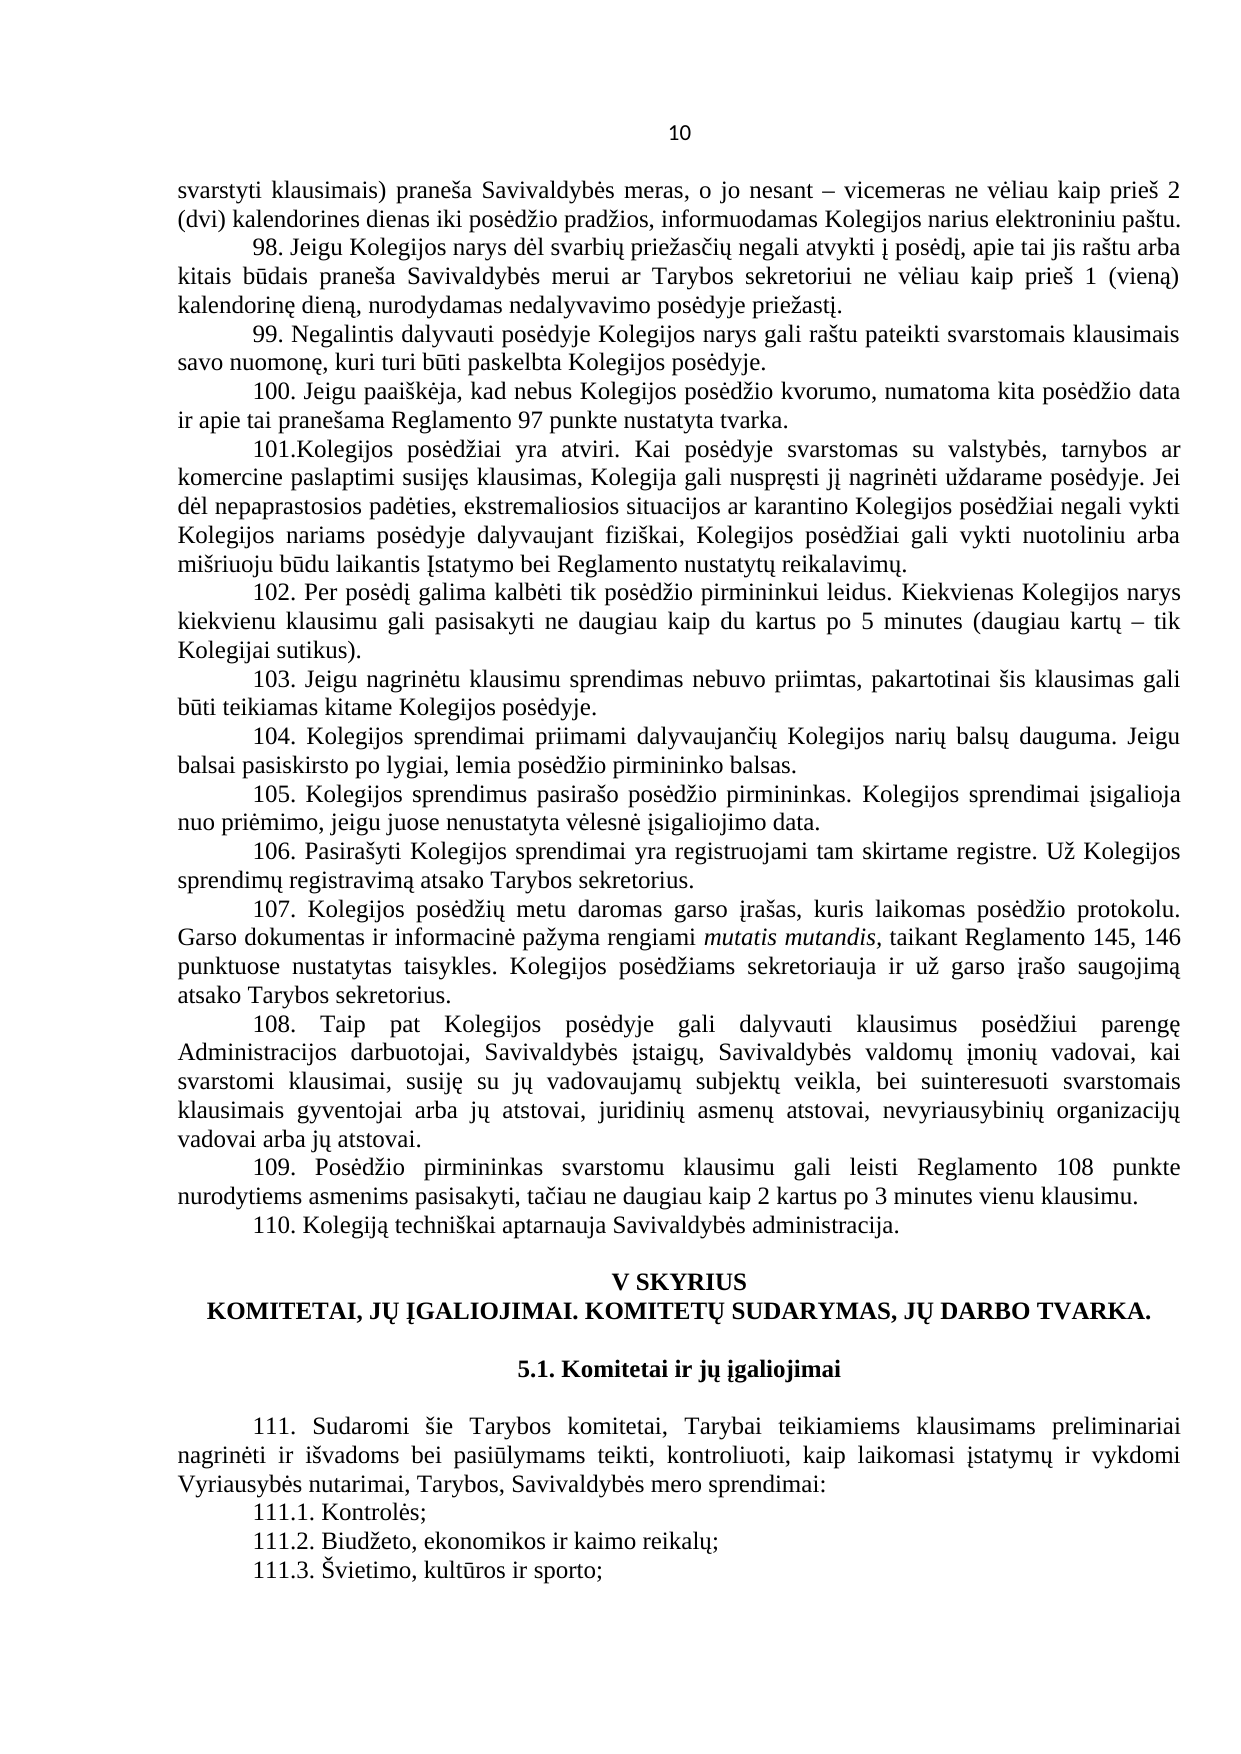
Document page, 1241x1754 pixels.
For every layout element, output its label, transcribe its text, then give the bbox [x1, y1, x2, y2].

text 107. Kolegijos posėdžių metu daromas garso įrašas, kuris laikomas posėdžio protokolu. Garso dokumentas ir informacinė pažyma rengiami mutatis mutandis, taikant Reglamento 145, 146 punktuose nustatytas taisykles. Kolegijos posėdžiams sekretoriauja ir už garso įrašo saugojimą atsako Tarybos sekretorius. [177, 894, 1181, 1009]
text 104. Kolegijos sprendimai priimami dalyvaujančių Kolegijos narių balsų dauguma. Jeigu balsai pasiskirsto po lygiai, lemia posėdžio pirmininko balsas. [177, 721, 1181, 779]
text 103. Jeigu nagrinėtu klausimu sprendimas nebuvo priimtas, pakartotinai šis klausimas gali būti teikiamas kitame Kolegijos posėdyje. [177, 664, 1181, 721]
text 98. Jeigu Kolegijos narys dėl svarbių priežasčių negali atvykti į posėdį, apie tai jis raštu arba kitais būdais praneša Savivaldybės merui ar Tarybos sekretoriui ne vėliau kaip prieš 1 (vieną) kalendorinę dieną, nurodydamas nedalyvavimo posėdyje priežastį. [177, 232, 1181, 319]
text 102. Per posėdį galima kalbėti tik posėdžio pirmininkui leidus. Kiekvienas Kolegijos narys kiekvienu klausimu gali pasisakyti ne daugiau kaip du kartus po 5 minutes (daugiau kartų – tik Kolegijai sutikus). [177, 577, 1181, 664]
text 101.Kolegijos posėdžiai yra atviri. Kai posėdyje svarstomas su valstybės, tarnybos ar komercine paslaptimi susijęs klausimas, Kolegija gali nuspręsti jį nagrinėti uždarame posėdyje. Jei dėl nepaprastosios padėties, ekstremaliosios situacijos ar karantino Kolegijos posėdžiai negali vykti Kolegijos nariams posėdyje dalyvaujant fiziškai, Kolegijos posėdžiai gali vykti nuotoliniu arba mišriuoju būdu laikantis Įstatymo bei Reglamento nustatytų reikalavimų. [177, 434, 1181, 577]
text V SKYRIUS [177, 1267, 1181, 1296]
text 111.2. Biudžeto, ekonomikos ir kaimo reikalų; [177, 1526, 1181, 1555]
text svarstyti klausimais) praneša Savivaldybės meras, o jo nesant – vicemeras ne vėliau kaip prieš 2 (dvi) kalendorines dienas iki posėdžio pradžios, informuodamas Kolegijos narius elektroniniu paštu. [177, 175, 1181, 232]
text 111.1. Kontrolės; [177, 1497, 1181, 1526]
text 109. Posėdžio pirmininkas svarstomu klausimu gali leisti Reglamento 108 punkte nurodytiems asmenims pasisakyti, tačiau ne daugiau kaip 2 kartus po 3 minutes vienu klausimu. [177, 1152, 1181, 1210]
text 106. Pasirašyti Kolegijos sprendimai yra registruojami tam skirtame registre. Už Kolegijos sprendimų registravimą atsako Tarybos sekretorius. [177, 836, 1181, 894]
text 100. Jeigu paaiškėja, kad nebus Kolegijos posėdžio kvorumo, numatoma kita posėdžio data ir apie tai pranešama Reglamento 97 punkte nustatyta tvarka. [177, 376, 1181, 434]
text 108. Taip pat Kolegijos posėdyje gali dalyvauti klausimus posėdžiui parengę Administracijos darbuotojai, Savivaldybės įstaigų, Savivaldybės valdomų įmonių vadovai, kai svarstomi klausimai, susiję su jų vadovaujamų subjektų veikla, bei suinteresuoti svarstomais klausimais gyventojai arba jų atstovai, juridinių asmenų atstovai, nevyriausybinių organizacijų vadovai arba jų atstovai. [177, 1009, 1181, 1152]
text 99. Negalintis dalyvauti posėdyje Kolegijos narys gali raštu pateikti svarstomais klausimais savo nuomonę, kuri turi būti paskelbta Kolegijos posėdyje. [177, 319, 1181, 376]
text 111.3. Švietimo, kultūros ir sporto; [177, 1555, 1181, 1584]
text 110. Kolegiją techniškai aptarnauja Savivaldybės administracija. [177, 1210, 1181, 1239]
text 5.1. Komitetai ir jų įgaliojimai [177, 1354, 1181, 1382]
text KOMITETAI, JŲ ĮGALIOJIMAI. KOMITETŲ SUDARYMAS, JŲ DARBO TVARKA. [177, 1296, 1181, 1325]
text 111. Sudaromi šie Tarybos komitetai, Tarybai teikiamiems klausimams preliminariai nagrinėti ir išvadoms bei pasiūlymams teikti, kontroliuoti, kaip laikomasi įstatymų ir vykdomi Vyriausybės nutarimai, Tarybos, Savivaldybės mero sprendimai: [177, 1411, 1181, 1497]
text 105. Kolegijos sprendimus pasirašo posėdžio pirmininkas. Kolegijos sprendimai įsigalioja nuo priėmimo, jeigu juose nenustatyta vėlesnė įsigaliojimo data. [177, 779, 1181, 836]
